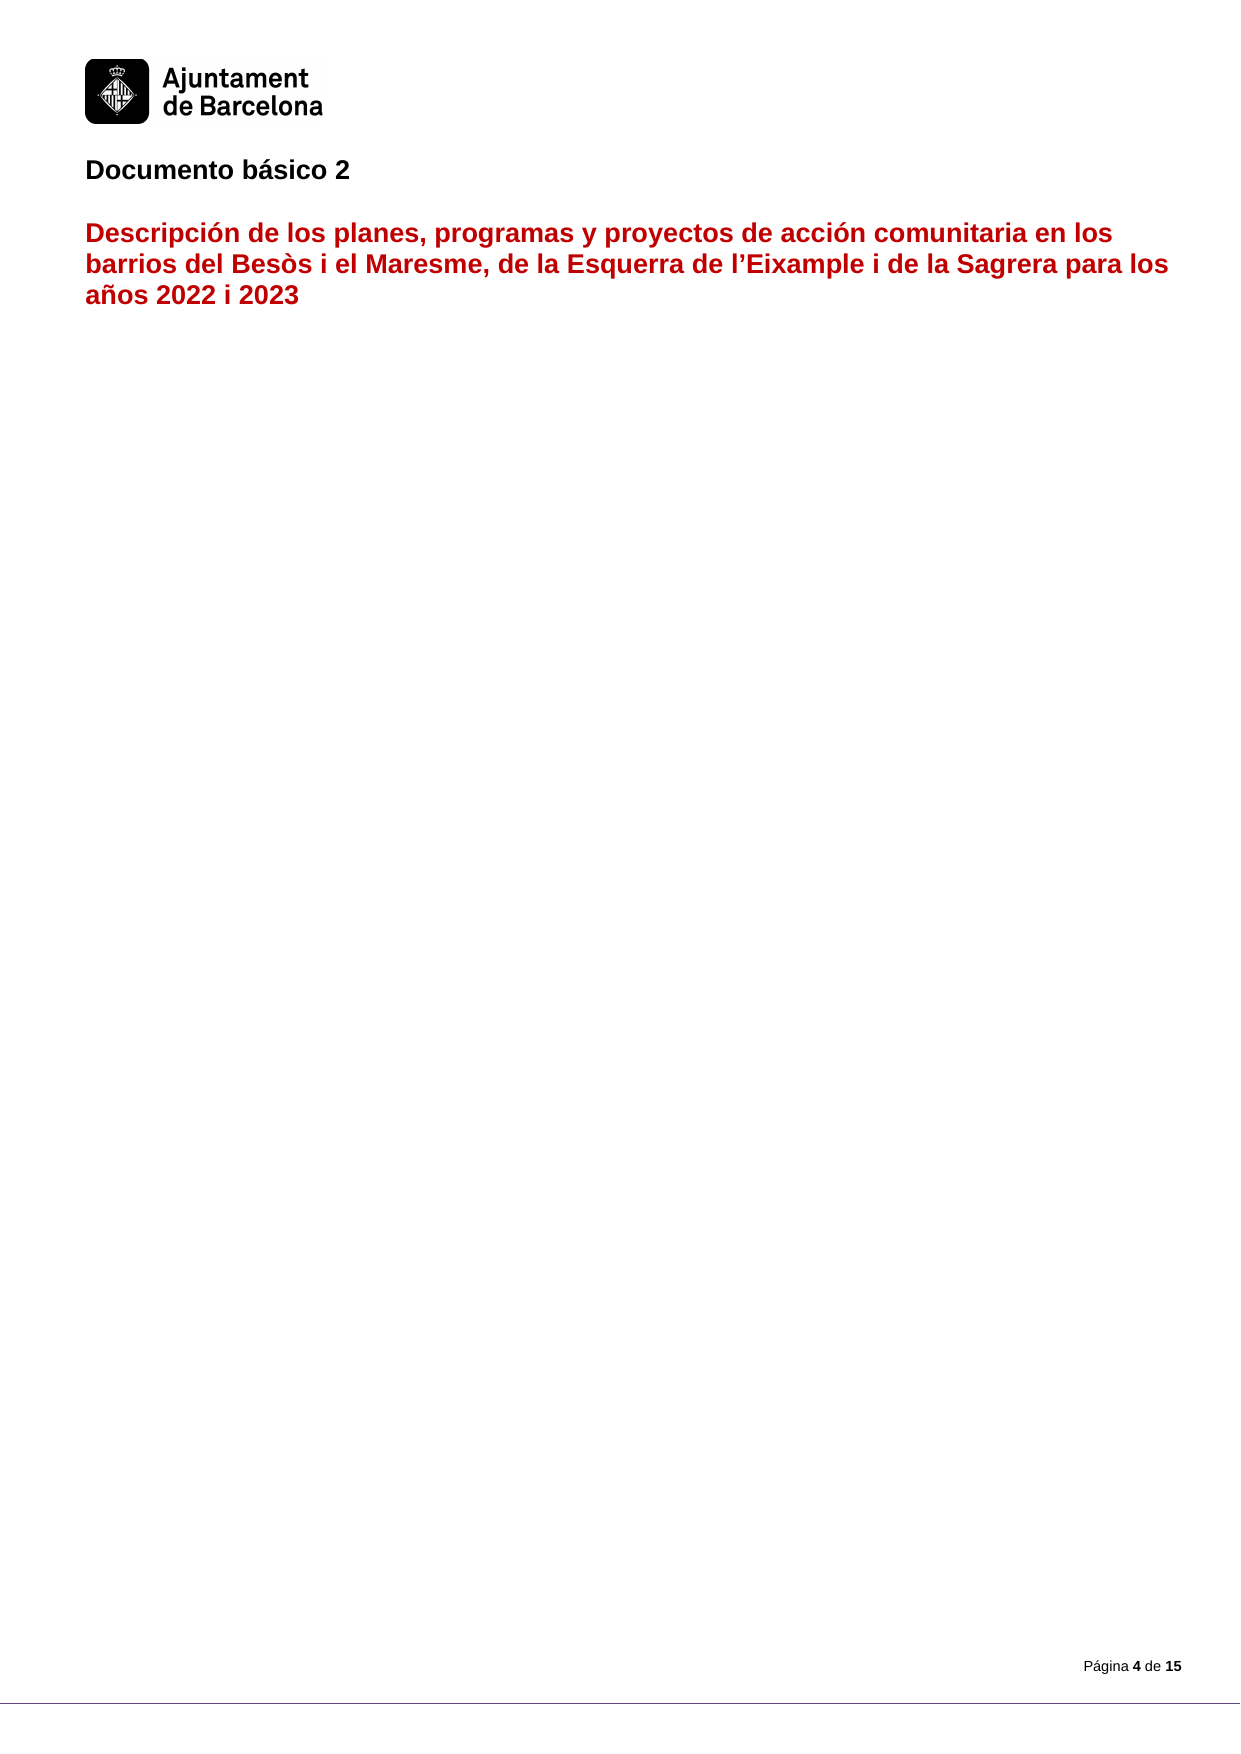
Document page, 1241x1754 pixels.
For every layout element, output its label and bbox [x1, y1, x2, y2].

picture [85, 59, 323, 124]
